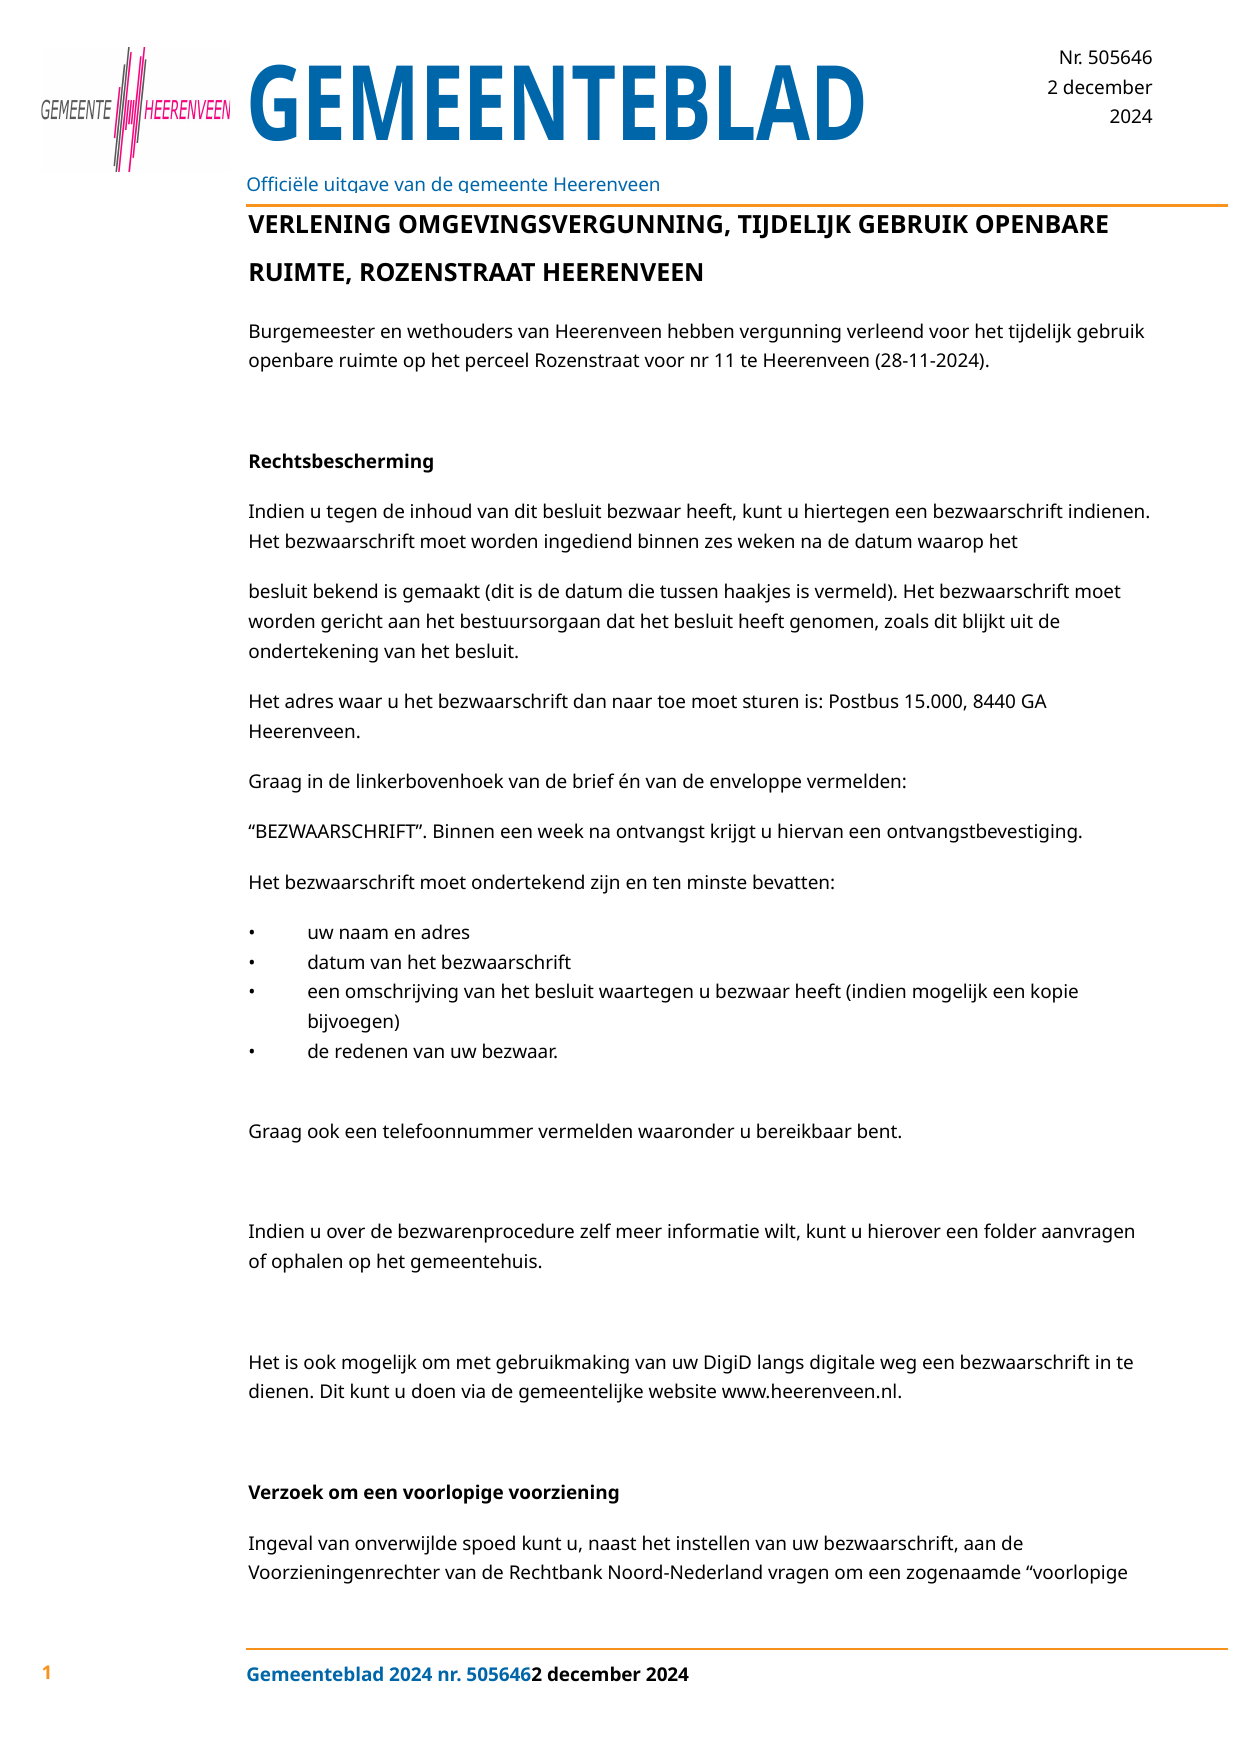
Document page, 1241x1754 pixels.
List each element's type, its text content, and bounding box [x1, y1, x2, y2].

text Indien u tegen de inhoud van dit besluit bezwaar heeft, kunt u hiertegen een bezwaarschrift indienen. Het bezwaarschrift moet worden ingediend binnen zes weken na de datum waarop het [248, 499, 1152, 554]
text Het adres waar u het bezwaarschrift dan naar toe moet sturen is: Postbus 15.000, 8440 GA Heerenveen. [248, 688, 1152, 744]
text Indien u over de bezwarenprocedure zelf meer informatie wilt, kunt u hierover een folder aanvragen of ophalen op het gemeentehuis. [248, 1219, 1152, 1274]
text Graag ook een telefoonnummer vermelden waaronder u bereikbaar bent. [248, 1118, 1152, 1144]
picture [41, 47, 231, 172]
text Rechtsbescherming [248, 448, 1152, 474]
list uw naam en adres [248, 919, 1152, 945]
text “BEZWAARSCHRIFT”. Binnen een week na ontvangst krijgt u hiervan een ontvangstbevestiging. [248, 819, 1152, 844]
list datum van het bezwaarschrift [248, 949, 1152, 975]
list een omschrijving van het besluit waartegen u bezwaar heeft (indien mogelijk een kopie bijvoegen) [248, 979, 1152, 1034]
text Burgemeester en wethouders van Heerenveen hebben vergunning verleend voor het tijdelijk gebruik openbare ruimte op het perceel Rozenstraat voor nr 11 te Heerenveen (28-11-2024). [248, 318, 1152, 373]
text Het is ook mogelijk om met gebruikmaking van uw DigiD langs digitale weg een bezwaarschrift in te dienen. Dit kunt u doen via de gemeentelijke website www.heerenveen.nl. [248, 1349, 1152, 1404]
text Het bezwaarschrift moet ondertekend zijn en ten minste bevatten: [248, 869, 1152, 895]
list de redenen van uw bezwaar. [248, 1038, 1152, 1064]
text Verzoek om een voorlopige voorziening [248, 1479, 1152, 1505]
text besluit bekend is gemaakt (dit is de datum die tussen haakjes is vermeld). Het bezwaarschrift moet worden gericht aan het bestuursorgaan dat het besluit heeft genomen, zoals dit blijkt uit de ondertekening van het besluit. [248, 579, 1152, 664]
text Graag in de linkerbovenhoek van de brief én van de enveloppe vermelden: [248, 768, 1152, 794]
text Ingeval van onverwijlde spoed kunt u, naast het instellen van uw bezwaarschrift, aan de Voorzieningenrechter van de Rechtbank Noord-Nederland vragen om een zogenaamde “voorlopige [248, 1530, 1152, 1585]
text VERLENING OMGEVINGSVERGUNNING, TIJDELIJK GEBRUIK OPENBARE RUIMTE, ROZENSTRAAT HEERENVEEN [248, 207, 1152, 288]
